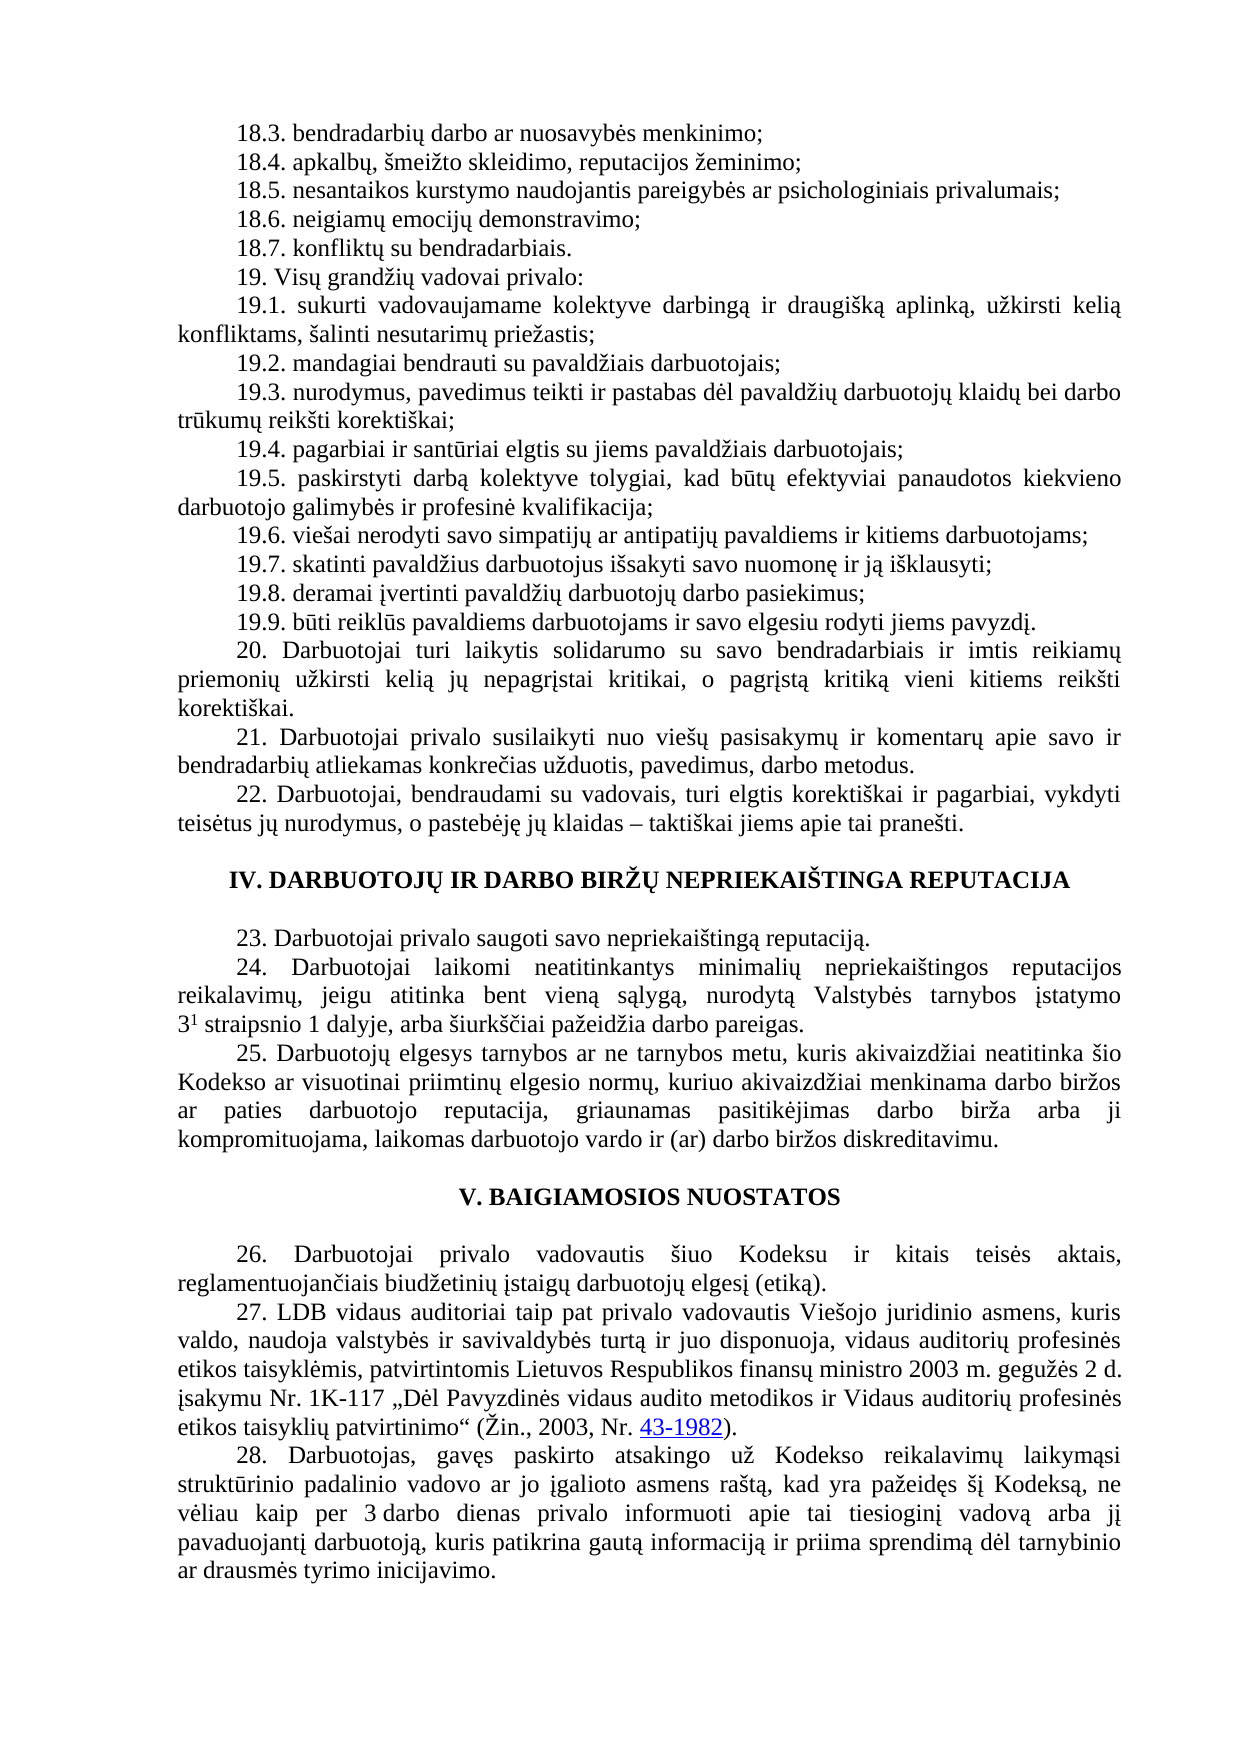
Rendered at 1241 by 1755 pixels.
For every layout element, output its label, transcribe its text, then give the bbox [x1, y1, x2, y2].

text 19.1. sukurti vadovaujamame kolektyve darbingą ir draugišką aplinką, užkirsti kelią konfliktams, šalinti nesutarimų priežastis; [177, 291, 1122, 348]
text 22. Darbuotojai, bendraudami su vadovais, turi elgtis korektiškai ir pagarbiai, vykdyti teisėtus jų nurodymus, o pastebėję jų klaidas – taktiškai jiems apie tai pranešti. [177, 779, 1122, 837]
text 27. LDB vidaus auditoriai taip pat privalo vadovautis Viešojo juridinio asmens, kuris valdo, naudoja valstybės ir savivaldybės turtą ir juo disponuoja, vidaus auditorių profesinės etikos taisyklėmis, patvirtintomis Lietuvos Respublikos finansų ministro 2003 m. gegužės 2 d. įsakymu Nr. 1K-117 „Dėl Pavyzdinės vidaus audito metodikos ir Vidaus auditorių profesinės etikos taisyklių patvirtinimo“ (Žin., 2003, Nr. 43-1982). [177, 1297, 1122, 1441]
text 28. Darbuotojas, gavęs paskirto atsakingo už Kodekso reikalavimų laikymąsi struktūrinio padalinio vadovo ar jo įgalioto asmens raštą, kad yra pažeidęs šį Kodeksą, ne vėliau kaip per 3 darbo dienas privalo informuoti apie tai tiesioginį vadovą arba jį pavaduojantį darbuotoją, kuris patikrina gautą informaciją ir priima sprendimą dėl tarnybinio ar drausmės tyrimo inicijavimo. [177, 1441, 1122, 1584]
text 18.5. nesantaikos kurstymo naudojantis pareigybės ar psichologiniais privalumais; [177, 176, 1122, 204]
text 26. Darbuotojai privalo vadovautis šiuo Kodeksu ir kitais teisės aktais, reglamentuojančiais biudžetinių įstaigų darbuotojų elgesį (etiką). [177, 1239, 1122, 1297]
text V. Baigiamosios nuostatos [177, 1182, 1122, 1211]
text 18.7. konfliktų su bendradarbiais. [177, 233, 1122, 262]
text 19.3. nurodymus, pavedimus teikti ir pastabas dėl pavaldžių darbuotojų klaidų bei darbo trūkumų reikšti korektiškai; [177, 377, 1122, 434]
text 19.2. mandagiai bendrauti su pavaldžiais darbuotojais; [177, 348, 1122, 377]
text 24. Darbuotojai laikomi neatitinkantys minimalių nepriekaištingos reputacijos reikalavimų, jeigu atitinka bent vieną sąlygą, nurodytą Valstybės tarnybos įstatymo 31 straipsnio 1 dalyje, arba šiurkščiai pažeidžia darbo pareigas. [177, 952, 1122, 1038]
text 19.6. viešai nerodyti savo simpatijų ar antipatijų pavaldiems ir kitiems darbuotojams; [177, 521, 1122, 549]
text 18.3. bendradarbių darbo ar nuosavybės menkinimo; [177, 118, 1122, 147]
text 21. Darbuotojai privalo susilaikyti nuo viešų pasisakymų ir komentarų apie savo ir bendradarbių atliekamas konkrečias užduotis, pavedimus, darbo metodus. [177, 722, 1122, 779]
text 25. Darbuotojų elgesys tarnybos ar ne tarnybos metu, kuris akivaizdžiai neatitinka šio Kodekso ar visuotinai priimtinų elgesio normų, kuriuo akivaizdžiai menkinama darbo biržos ar paties darbuotojo reputacija, griaunamas pasitikėjimas darbo birža arba ji kompromituojama, laikomas darbuotojo vardo ir (ar) darbo biržos diskreditavimu. [177, 1038, 1122, 1153]
text 19.8. deramai įvertinti pavaldžių darbuotojų darbo pasiekimus; [177, 578, 1122, 607]
text 20. Darbuotojai turi laikytis solidarumo su savo bendradarbiais ir imtis reikiamų priemonių užkirsti kelią jų nepagrįstai kritikai, o pagrįstą kritiką vieni kitiems reikšti korektiškai. [177, 636, 1122, 722]
text 18.6. neigiamų emocijų demonstravimo; [177, 204, 1122, 233]
text 23. Darbuotojai privalo saugoti savo nepriekaištingą reputaciją. [177, 923, 1122, 952]
text IV. darbuotojŲ IR darbo biržŲ NEPRIEKAIŠTINGA REPUTACIJA [177, 866, 1122, 894]
text 18.4. apkalbų, šmeižto skleidimo, reputacijos žeminimo; [177, 147, 1122, 176]
text 19.9. būti reiklūs pavaldiems darbuotojams ir savo elgesiu rodyti jiems pavyzdį. [177, 607, 1122, 636]
text 19.4. pagarbiai ir santūriai elgtis su jiems pavaldžiais darbuotojais; [177, 434, 1122, 463]
text 19. Visų grandžių vadovai privalo: [177, 262, 1122, 291]
text 19.7. skatinti pavaldžius darbuotojus išsakyti savo nuomonę ir ją išklausyti; [177, 549, 1122, 578]
text 19.5. paskirstyti darbą kolektyve tolygiai, kad būtų efektyviai panaudotos kiekvieno darbuotojo galimybės ir profesinė kvalifikacija; [177, 463, 1122, 521]
